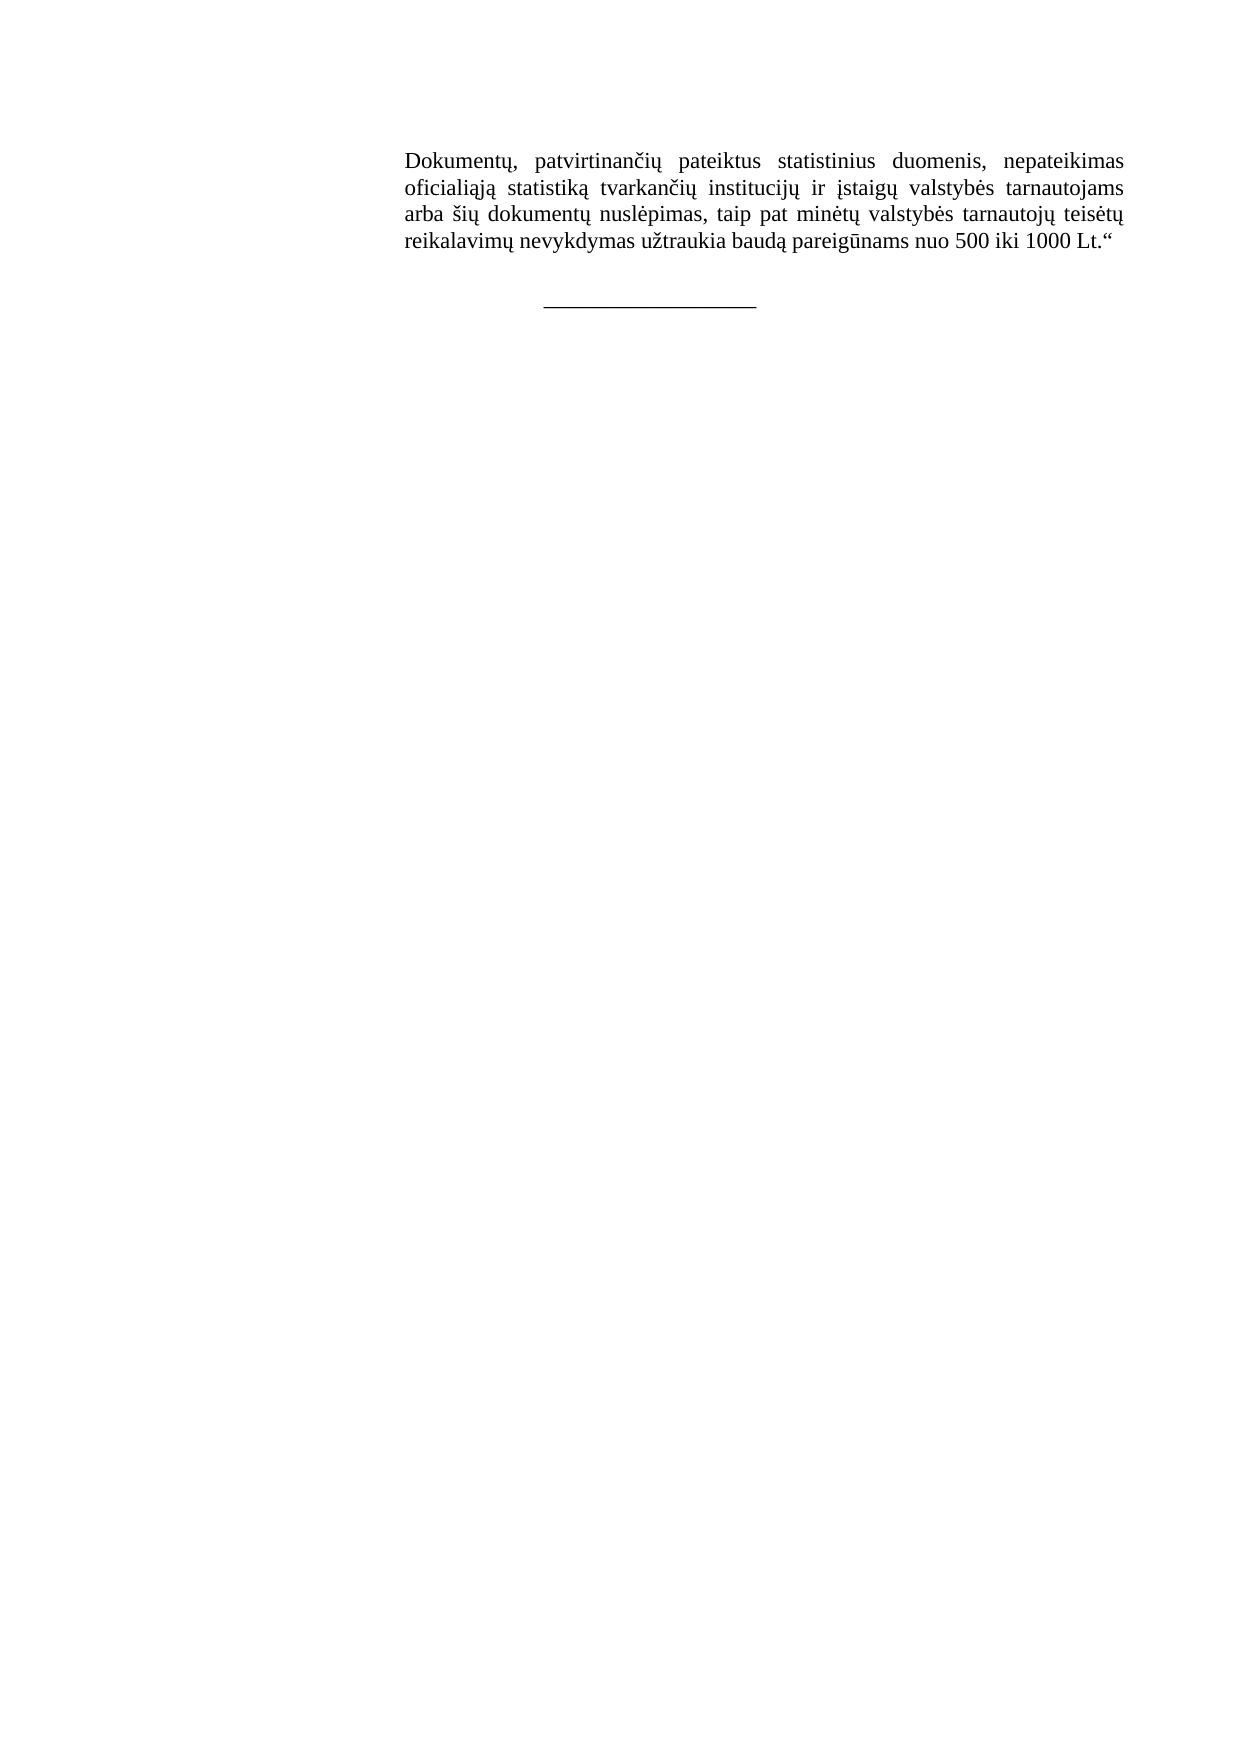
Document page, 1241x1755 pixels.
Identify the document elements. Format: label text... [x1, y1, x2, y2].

table_cell [181, 148, 400, 253]
text _________________ [177, 282, 1122, 311]
